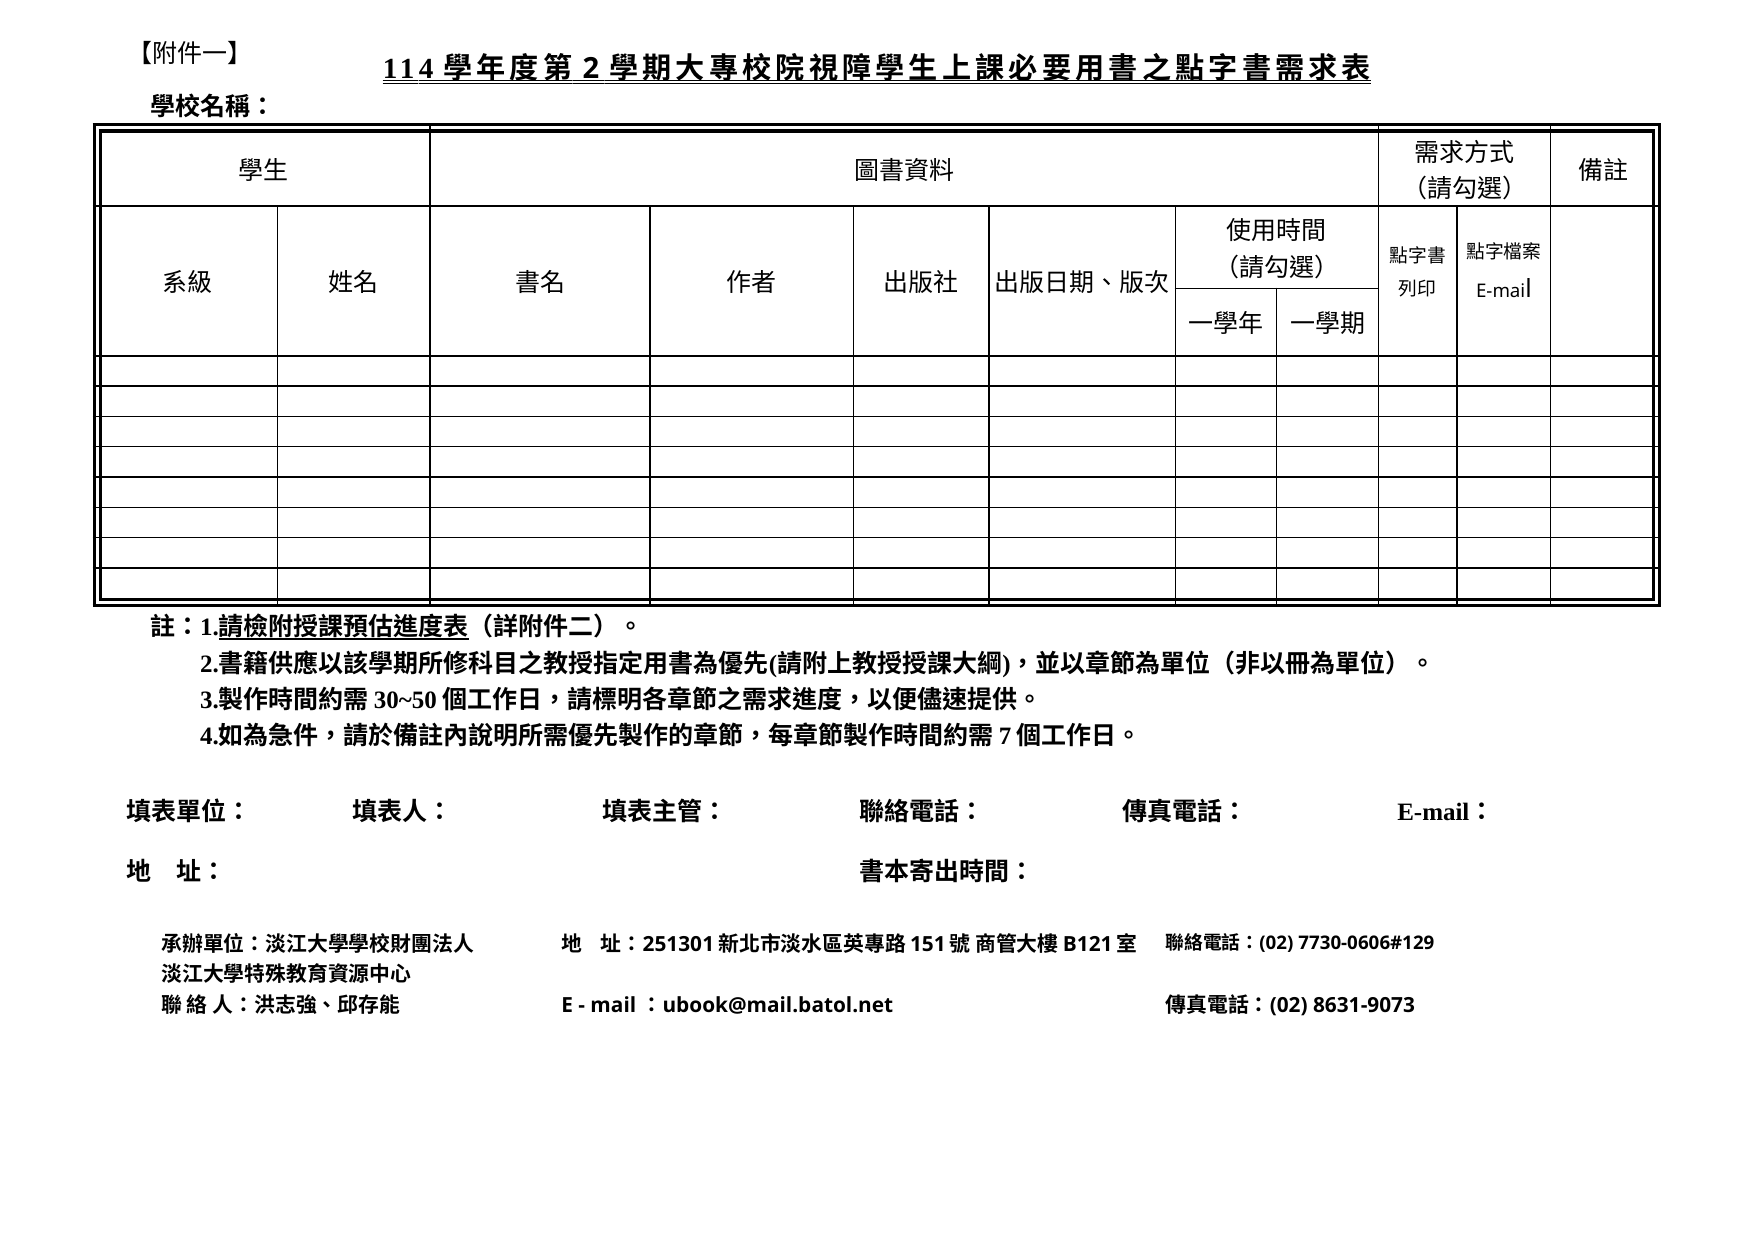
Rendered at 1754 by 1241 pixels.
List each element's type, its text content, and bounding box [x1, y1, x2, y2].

table_cell [854, 447, 988, 476]
table_header 傳真電話： [1094, 781, 1357, 839]
table_cell [651, 357, 853, 385]
table_cell [1458, 508, 1550, 537]
table_cell [854, 417, 988, 446]
table_cell [102, 387, 277, 416]
text 4.如為急件，請於備註內說明所需優先製作的章節，每章節製作時間約需7個工作日。 [150, 716, 1604, 752]
table_header 學生 [97, 126, 429, 205]
table_cell [1176, 508, 1276, 537]
text 3.製作時間約需30~50個工作日，請標明各章節之需求進度，以便儘速提供。 [150, 679, 1604, 716]
table_cell [651, 569, 853, 597]
table_cell [278, 447, 429, 476]
table_header 填表主管： [568, 781, 831, 839]
table_cell [1277, 538, 1378, 567]
table_cell [278, 569, 429, 597]
table_cell 作者 [651, 207, 853, 355]
table_cell [1176, 357, 1276, 385]
table_cell [990, 508, 1175, 537]
table_header 填表單位： [124, 781, 305, 839]
table_cell [1458, 357, 1550, 385]
text 【附件一】 [128, 33, 256, 68]
table_cell [1551, 569, 1652, 597]
table_cell [990, 447, 1175, 476]
table_cell [1277, 508, 1378, 537]
table_cell [278, 478, 429, 506]
table_cell [431, 508, 649, 537]
table_cell [651, 387, 853, 416]
text 2.書籍供應以該學期所修科目之教授指定用書為優先(請附上教授授課大綱)，並以章節為單位（非以冊為單位）。 [150, 643, 1604, 679]
table_cell [1176, 447, 1276, 476]
table_cell [431, 387, 649, 416]
table_cell [278, 387, 429, 416]
table_cell [1379, 417, 1456, 446]
table_cell [1277, 447, 1378, 476]
table_header E-mail： [1357, 781, 1630, 839]
table_cell [431, 538, 649, 567]
table_cell [651, 478, 853, 506]
table_cell [1379, 357, 1456, 385]
table_cell [102, 447, 277, 476]
table_cell [990, 538, 1175, 567]
table_cell 使用時間 （請勾選） [1176, 207, 1378, 288]
table_header 圖書資料 [431, 133, 1378, 205]
table_cell [1379, 478, 1456, 506]
table_cell [1379, 538, 1456, 567]
table_cell [651, 417, 853, 446]
table_cell [1277, 478, 1378, 506]
table_cell 書本寄出時間： [831, 840, 1630, 899]
table_cell [854, 538, 988, 567]
table_cell [1277, 417, 1378, 446]
table_cell 系級 [102, 207, 277, 355]
table_cell [1176, 417, 1276, 446]
table_cell 一學期 [1277, 289, 1378, 355]
table_cell [990, 357, 1175, 385]
table_cell [278, 357, 429, 385]
table_cell [102, 417, 277, 446]
table_cell 點字檔案E-mail [1458, 207, 1550, 355]
table_cell [431, 478, 649, 506]
table_cell [1277, 357, 1378, 385]
table_header 地 址：251301新北市淡水區英專路151號 商管大樓B121室 [550, 928, 1154, 988]
table_cell [1458, 569, 1550, 597]
table_cell [990, 417, 1175, 446]
table_cell [1176, 478, 1276, 506]
text 註：1.請檢附授課預估進度表（詳附件二）。 [150, 607, 1604, 643]
table_header 需求方式 （請勾選） [1379, 133, 1550, 205]
table_cell [1551, 207, 1652, 355]
table_cell [1551, 478, 1652, 506]
table_cell 點字書 列印 [1379, 207, 1456, 355]
table_cell [1277, 387, 1378, 416]
table_cell [1458, 417, 1550, 446]
table_cell [431, 447, 649, 476]
text 學校名稱： [150, 87, 1604, 123]
table_cell 聯 絡 人：洪志強、邱存能 [150, 988, 550, 1018]
table_cell [1551, 387, 1652, 416]
table_cell [1551, 508, 1652, 537]
table_cell [1458, 447, 1550, 476]
table_cell [1458, 478, 1550, 506]
table_header 承辦單位：淡江大學學校財團法人 淡江大學特殊教育資源中心 [150, 928, 550, 988]
table_cell [1551, 447, 1652, 476]
table_cell [1458, 538, 1550, 567]
table_cell [1458, 387, 1550, 416]
table_cell [1379, 508, 1456, 537]
table_cell 姓名 [278, 207, 429, 355]
table_cell [278, 417, 429, 446]
table_cell [278, 538, 429, 567]
table_cell [990, 478, 1175, 506]
table_cell [431, 569, 649, 597]
text 114學年度第2學期大專校院視障學生上課必要用書之點字書需求表 [112, 26, 1604, 87]
table_cell [1176, 387, 1276, 416]
table_cell [1277, 569, 1378, 597]
table_cell 一學年 [1176, 289, 1276, 355]
table_cell [854, 357, 988, 385]
table_cell 出版日期、版次 [990, 207, 1175, 355]
table_cell [990, 387, 1175, 416]
table_cell [102, 357, 277, 385]
table_cell [102, 538, 277, 567]
table_cell 出版社 [854, 207, 988, 355]
table_cell [854, 478, 988, 506]
table_cell [431, 417, 649, 446]
table_cell [1379, 447, 1456, 476]
table_cell [1551, 417, 1652, 446]
table_header 填表人： [305, 781, 568, 839]
table_header 聯絡電話： [831, 781, 1094, 839]
table_cell [102, 508, 277, 537]
table_cell [1551, 538, 1652, 567]
table_cell [102, 569, 277, 597]
table_cell [651, 508, 853, 537]
table_header 備註 [1551, 126, 1657, 205]
table_cell [854, 569, 988, 597]
table_cell [651, 538, 853, 567]
table_cell 傳真電話：(02) 8631-9073 [1154, 988, 1615, 1018]
table_cell [1379, 387, 1456, 416]
table_cell [102, 478, 277, 506]
table_cell [990, 569, 1175, 597]
table_cell [1176, 538, 1276, 567]
table_cell 地 址： [124, 840, 831, 899]
table_cell E - mail ：ubook@mail.batol.net [550, 988, 1154, 1018]
table_cell [431, 357, 649, 385]
table_cell [1379, 569, 1456, 597]
table_cell [278, 508, 429, 537]
table_header 聯絡電話：(02) 7730-0606#129 [1154, 928, 1615, 988]
table_cell [1176, 569, 1276, 597]
table_cell [1551, 357, 1652, 385]
table_cell [854, 387, 988, 416]
table_cell [854, 508, 988, 537]
table_cell 書名 [431, 207, 649, 355]
table_cell [651, 447, 853, 476]
